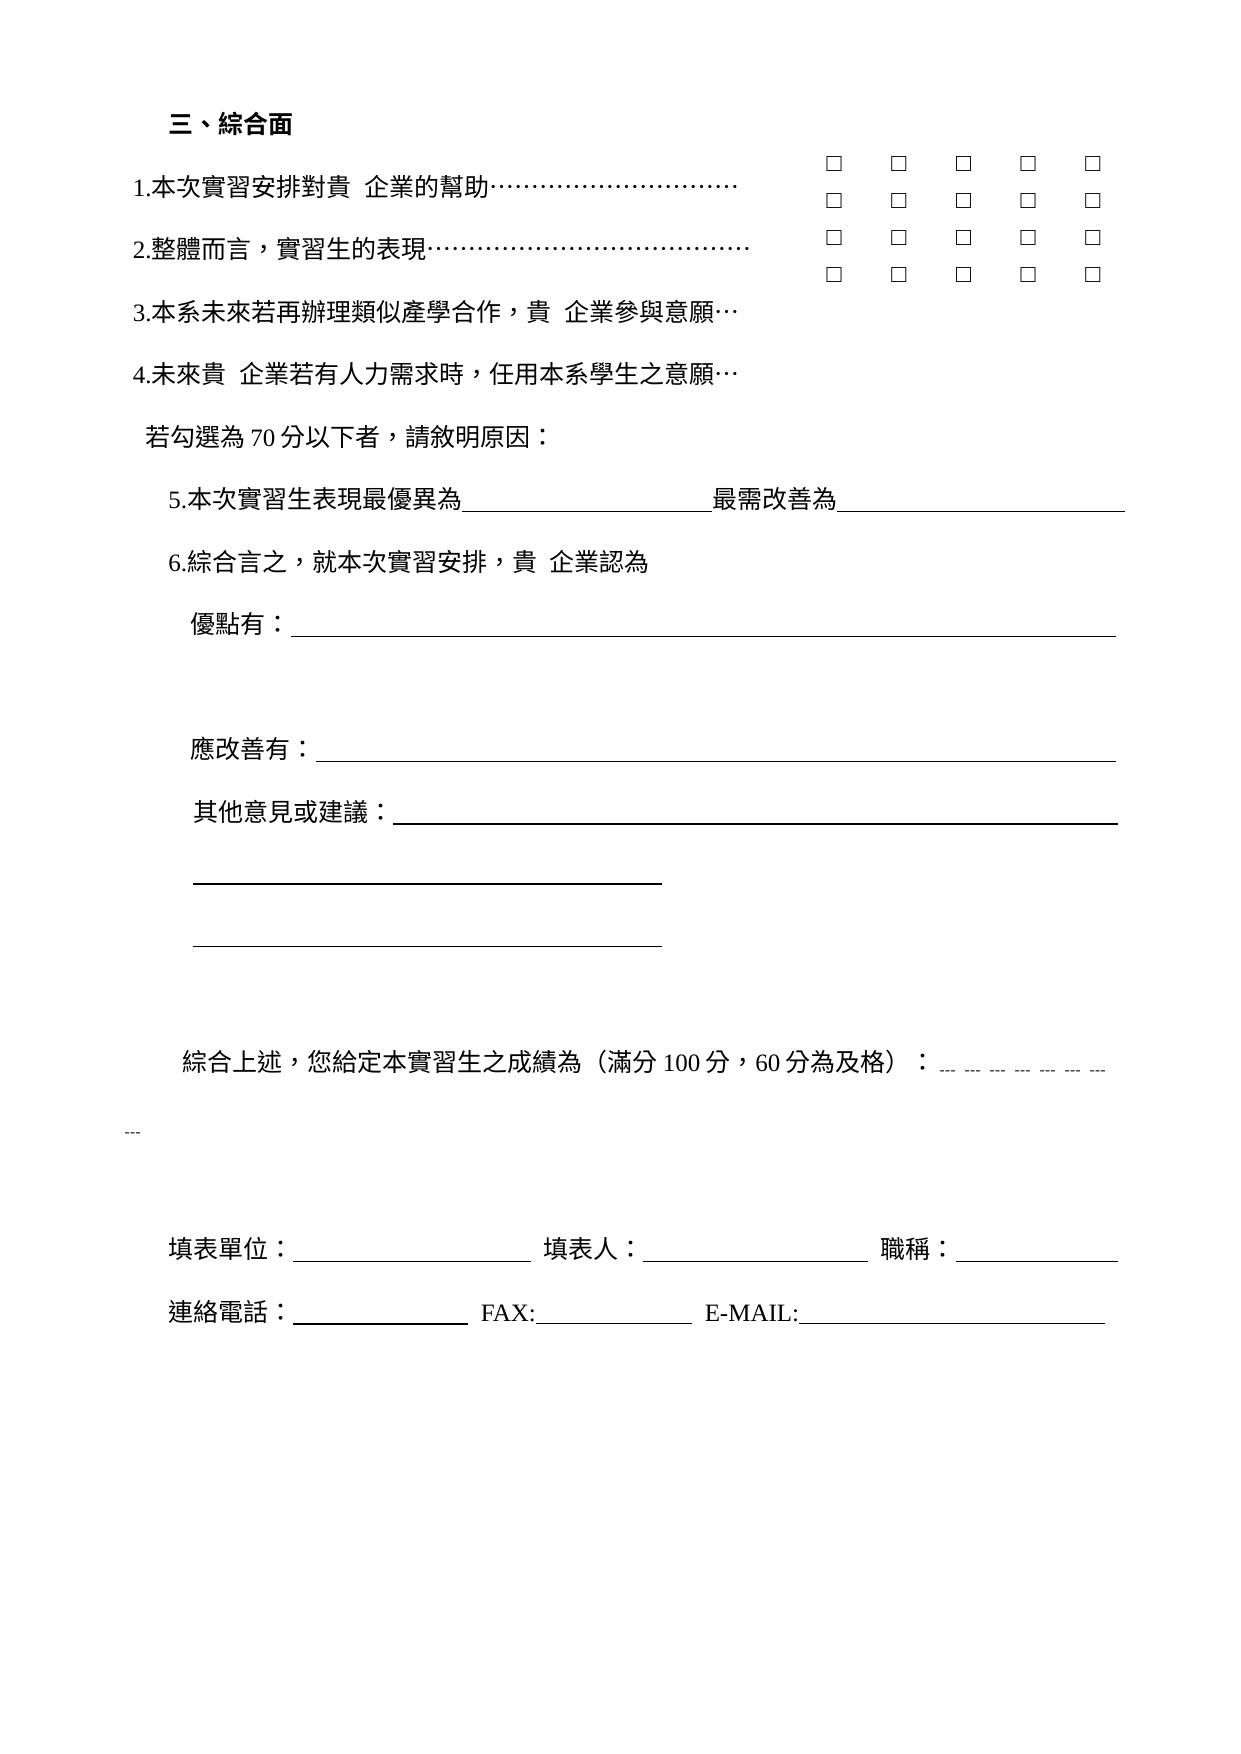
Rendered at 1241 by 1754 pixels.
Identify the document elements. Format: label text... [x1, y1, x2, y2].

table_header □ [866, 144, 931, 180]
text 6.綜合言之，就本次實習安排，貴 企業認為 優點有： 應改善有： [168, 518, 1125, 768]
table_cell □ [996, 254, 1060, 291]
table_cell □ [801, 217, 866, 254]
table_cell □ [931, 180, 996, 217]
table_header □ [931, 144, 996, 180]
table_header □ [1060, 144, 1125, 180]
text 1.本次實習安排對貴 企業的幫助………………………… [108, 143, 1125, 206]
text 3.本系未來若再辦理類似產學合作，貴 企業參與意願… [108, 268, 1125, 331]
text 其他意見或建議： [168, 768, 1125, 831]
text [801, 291, 1125, 319]
table_cell □ [866, 180, 931, 217]
table_cell □ [1060, 254, 1125, 291]
table_cell □ [996, 180, 1060, 217]
text 若勾選為70分以下者，請敘明原因： [108, 393, 1125, 456]
text 2.整體而言，實習生的表現………………………………… [108, 206, 801, 268]
text 三、綜合面 [168, 81, 1125, 143]
table_cell □ [866, 217, 931, 254]
table_cell □ [1060, 180, 1125, 217]
table_cell □ [931, 217, 996, 254]
table_cell □ [866, 254, 931, 291]
table_header □ [996, 144, 1060, 180]
text 綜合上述，您給定本實習生之成績為（滿分100分，60分為及格）：﹍﹍﹍﹍﹍﹍﹍﹍ [120, 1018, 1125, 1143]
table_cell □ [996, 217, 1060, 254]
table_cell □ [1060, 217, 1125, 254]
text 連絡電話： FAX: E-MAIL: [168, 1268, 1125, 1331]
text 5.本次實習生表現最優異為 最需改善為 [168, 456, 1125, 518]
text 填表單位： 填表人： 職稱： [168, 1206, 1125, 1268]
table_header □ [801, 144, 866, 180]
table_cell □ [801, 180, 866, 217]
table_cell □ [801, 254, 866, 291]
text 4.未來貴 企業若有人力需求時，任用本系學生之意願… [108, 331, 1125, 393]
table_cell □ [931, 254, 996, 291]
